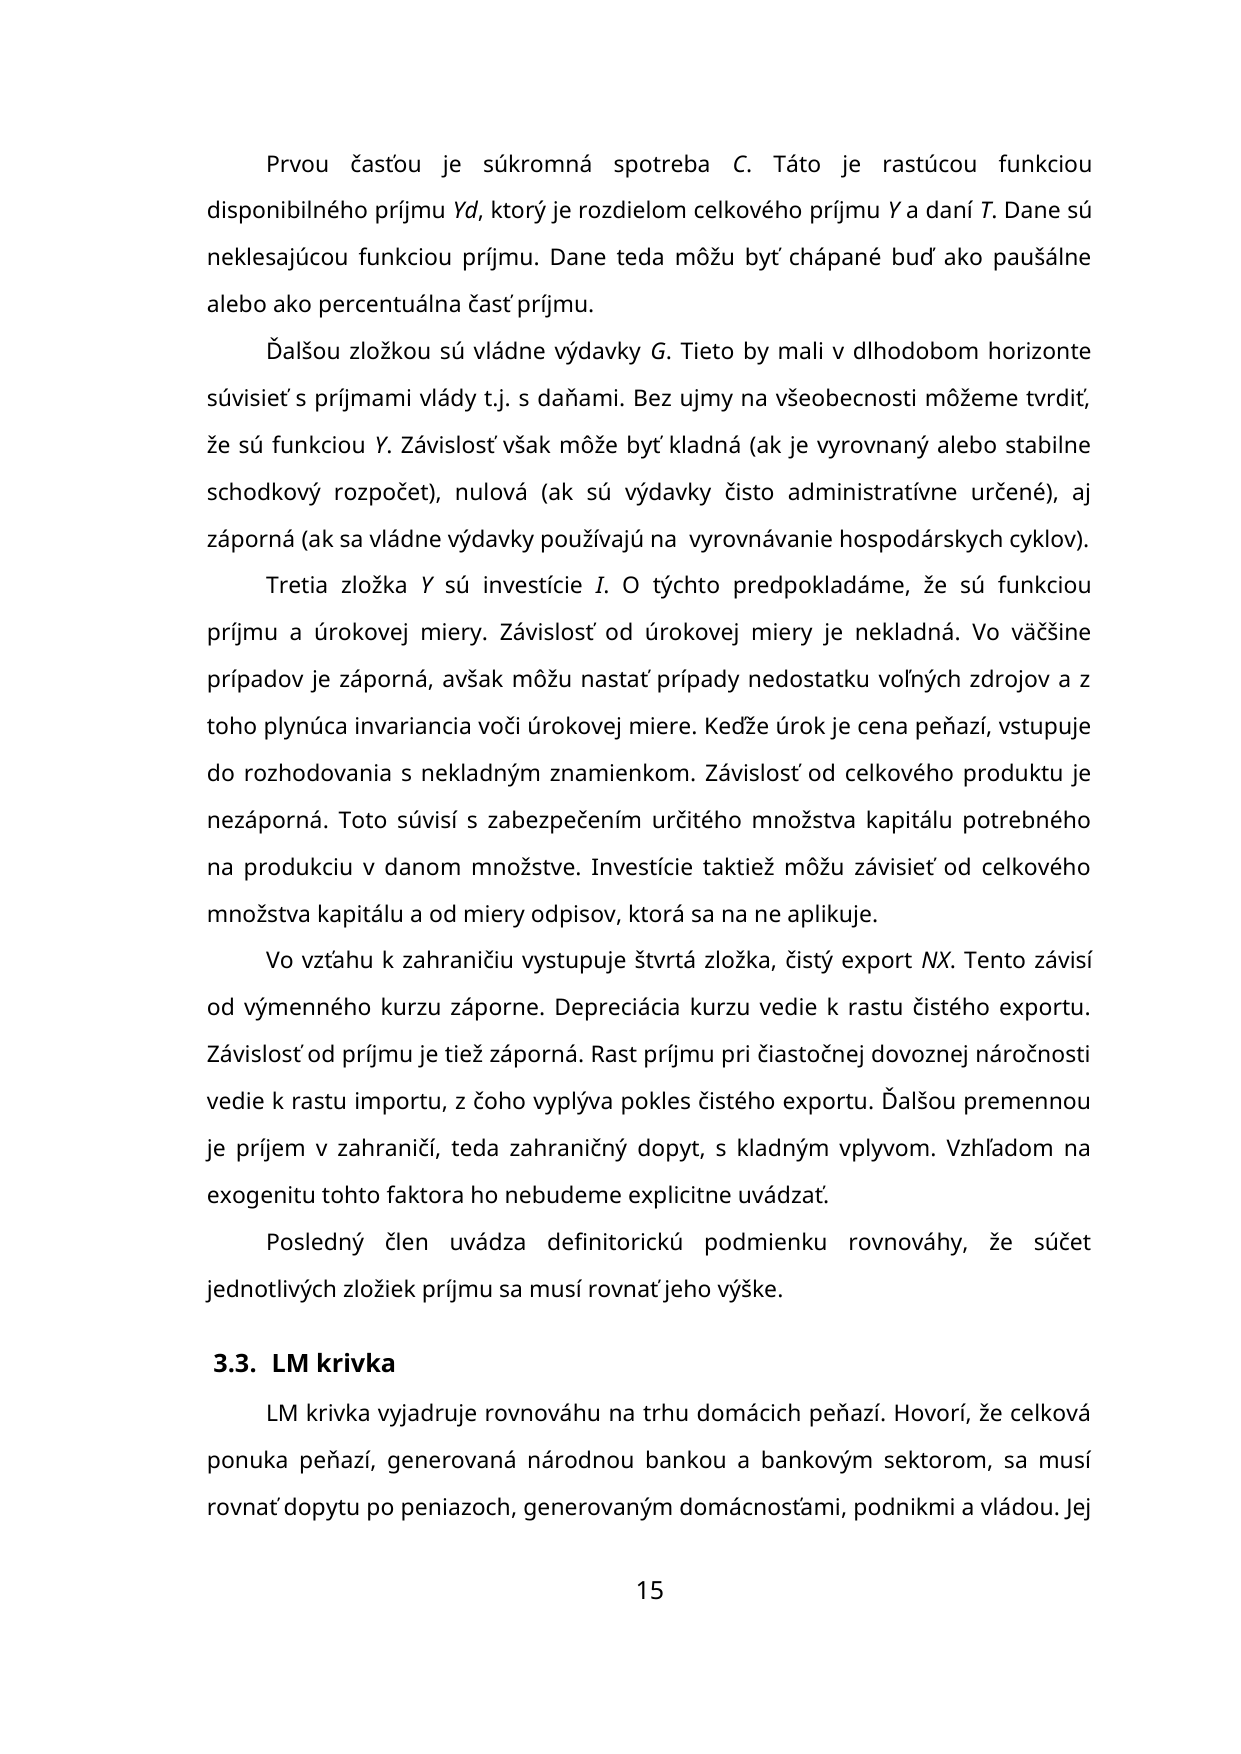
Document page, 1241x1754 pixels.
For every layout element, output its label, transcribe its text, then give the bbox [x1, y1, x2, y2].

text Tretia zložka Y sú investície I. O týchto predpokladáme, že sú funkciou príjmu a úrokovej miery. Závislosť od úrokovej miery je nekladná. Vo väčšine prípadov je záporná, avšak môžu nastať prípady nedostatku voľných zdrojov a z toho plynúca invariancia voči úrokovej miere. Keďže úrok je cena peňazí, vstupuje do rozhodovania s nekladným znamienkom. Závislosť od celkového produktu je nezáporná. Toto súvisí s zabezpečením určitého množstva kapitálu potrebného na produkciu v danom množstve. Investície taktiež môžu závisieť od celkového množstva kapitálu a od miery odpisov, ktorá sa na ne aplikuje. [207, 569, 1093, 929]
text Posledný člen uvádza definitorickú podmienku rovnováhy, že súčet jednotlivých zložiek príjmu sa musí rovnať jeho výške. [207, 1226, 1093, 1304]
text Prvou časťou je súkromná spotreba C. Táto je rastúcou funkciou disponibilného príjmu Yd, ktorý je rozdielom celkového príjmu Y a daní T. Dane sú neklesajúcou funkciou príjmu. Dane teda môžu byť chápané buď ako paušálne alebo ako percentuálna časť príjmu. [207, 148, 1093, 319]
text Vo vzťahu k zahraničiu vystupuje štvrtá zložka, čistý export NX. Tento závisí od výmenného kurzu záporne. Depreciácia kurzu vedie k rastu čistého exportu. Závislosť od príjmu je tiež záporná. Rast príjmu pri čiastočnej dovoznej náročnosti vedie k rastu importu, z čoho vyplýva pokles čistého exportu. Ďalšou premennou je príjem v zahraničí, teda zahraničný dopyt, s kladným vplyvom. Vzhľadom na exogenitu tohto faktora ho nebudeme explicitne uvádzať. [207, 944, 1093, 1210]
text Ďalšou zložkou sú vládne výdavky G. Tieto by mali v dlhodobom horizonte súvisieť s príjmami vlády t.j. s daňami. Bez ujmy na všeobecnosti môžeme tvrdiť, že sú funkciou Y. Závislosť však môže byť kladná (ak je vyrovnaný alebo stabilne schodkový rozpočet), nulová (ak sú výdavky čisto administratívne určené), aj záporná (ak sa vládne výdavky používajú na vyrovnávanie hospodárskych cyklov). [207, 335, 1093, 554]
subtitle LM krivka [207, 1345, 1093, 1380]
text LM krivka vyjadruje rovnováhu na trhu domácich peňazí. Hovorí, že celková ponuka peňazí, generovaná národnou bankou a bankovým sektorom, sa musí rovnať dopytu po peniazoch, generovaným domácnosťami, podnikmi a vládou. Jej [207, 1397, 1093, 1522]
